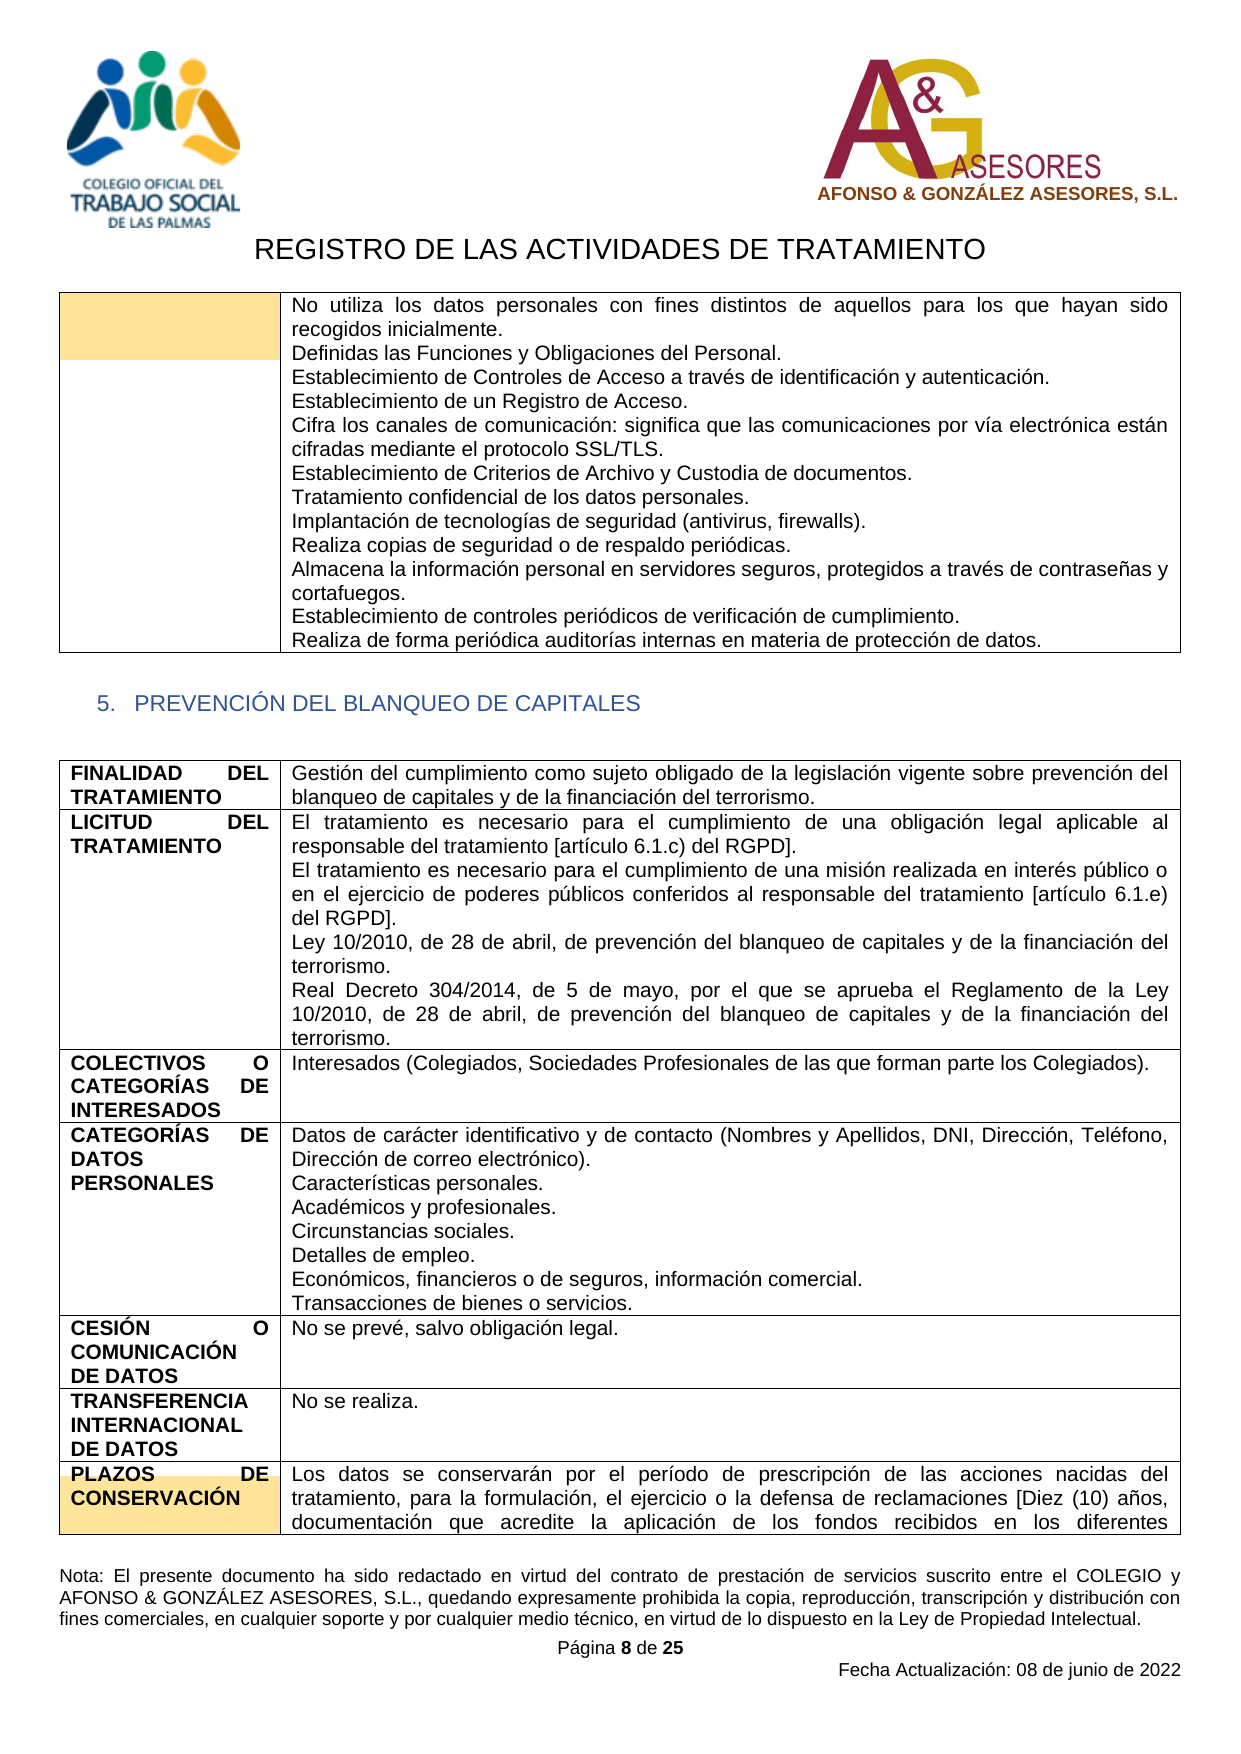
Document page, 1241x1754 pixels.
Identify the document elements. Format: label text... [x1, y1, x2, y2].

table_cell Establecimiento de un procedimiento de recogida de datos para fines claramente determinados y explícitos. No utiliza los datos personales con fines distintos de aquellos para los que hayan sido recogidos inicialmente. Definidas las Funciones y Obligaciones del Personal. Establecimiento de Controles de Acceso a través de identificación y autenticación. Establecimiento de un Registro de Acceso. Cifra los canales de comunicación: significa que las comunicaciones por vía electrónica están cifradas mediante el protocolo SSL/TLS. Establecimiento de Criterios de Archivo y Custodia de documentos. Tratamiento confidencial de los datos personales. Implantación de tecnologías de seguridad (antivirus, firewalls). Realiza copias de seguridad o de respaldo periódicas. Almacena la información personal en servidores seguros, protegidos a través de contraseñas y cortafuegos. Establecimiento de controles periódicos de verificación de cumplimiento. Realiza de forma periódica auditorías internas en materia de protección de datos. [281, 293, 1180, 360]
picture [823, 58, 1102, 180]
picture [66, 51, 240, 228]
table_cell PLAZOS DE CONSERVACIÓN [60, 1476, 280, 1534]
table_cell Los datos se conservarán por el período de prescripción de las acciones nacidas del tratamiento, para la formulación, el ejercicio o la defensa de reclamaciones [Diez (10) años, documentación que acredite la aplicación de los fondos recibidos en los diferentes proyectos/subvenciones (Artículo 25 de la Ley 10/2010, de 28 de abril, de prevención del blanqueo de capitales y de la financiación del terrorismo)]. Transcurrido dicho plazo los datos personales se suprimirán con medidas de seguridad adecuadas para garantizar la destrucción total de los mismos. [281, 1476, 1180, 1534]
table_cell [60, 293, 280, 360]
